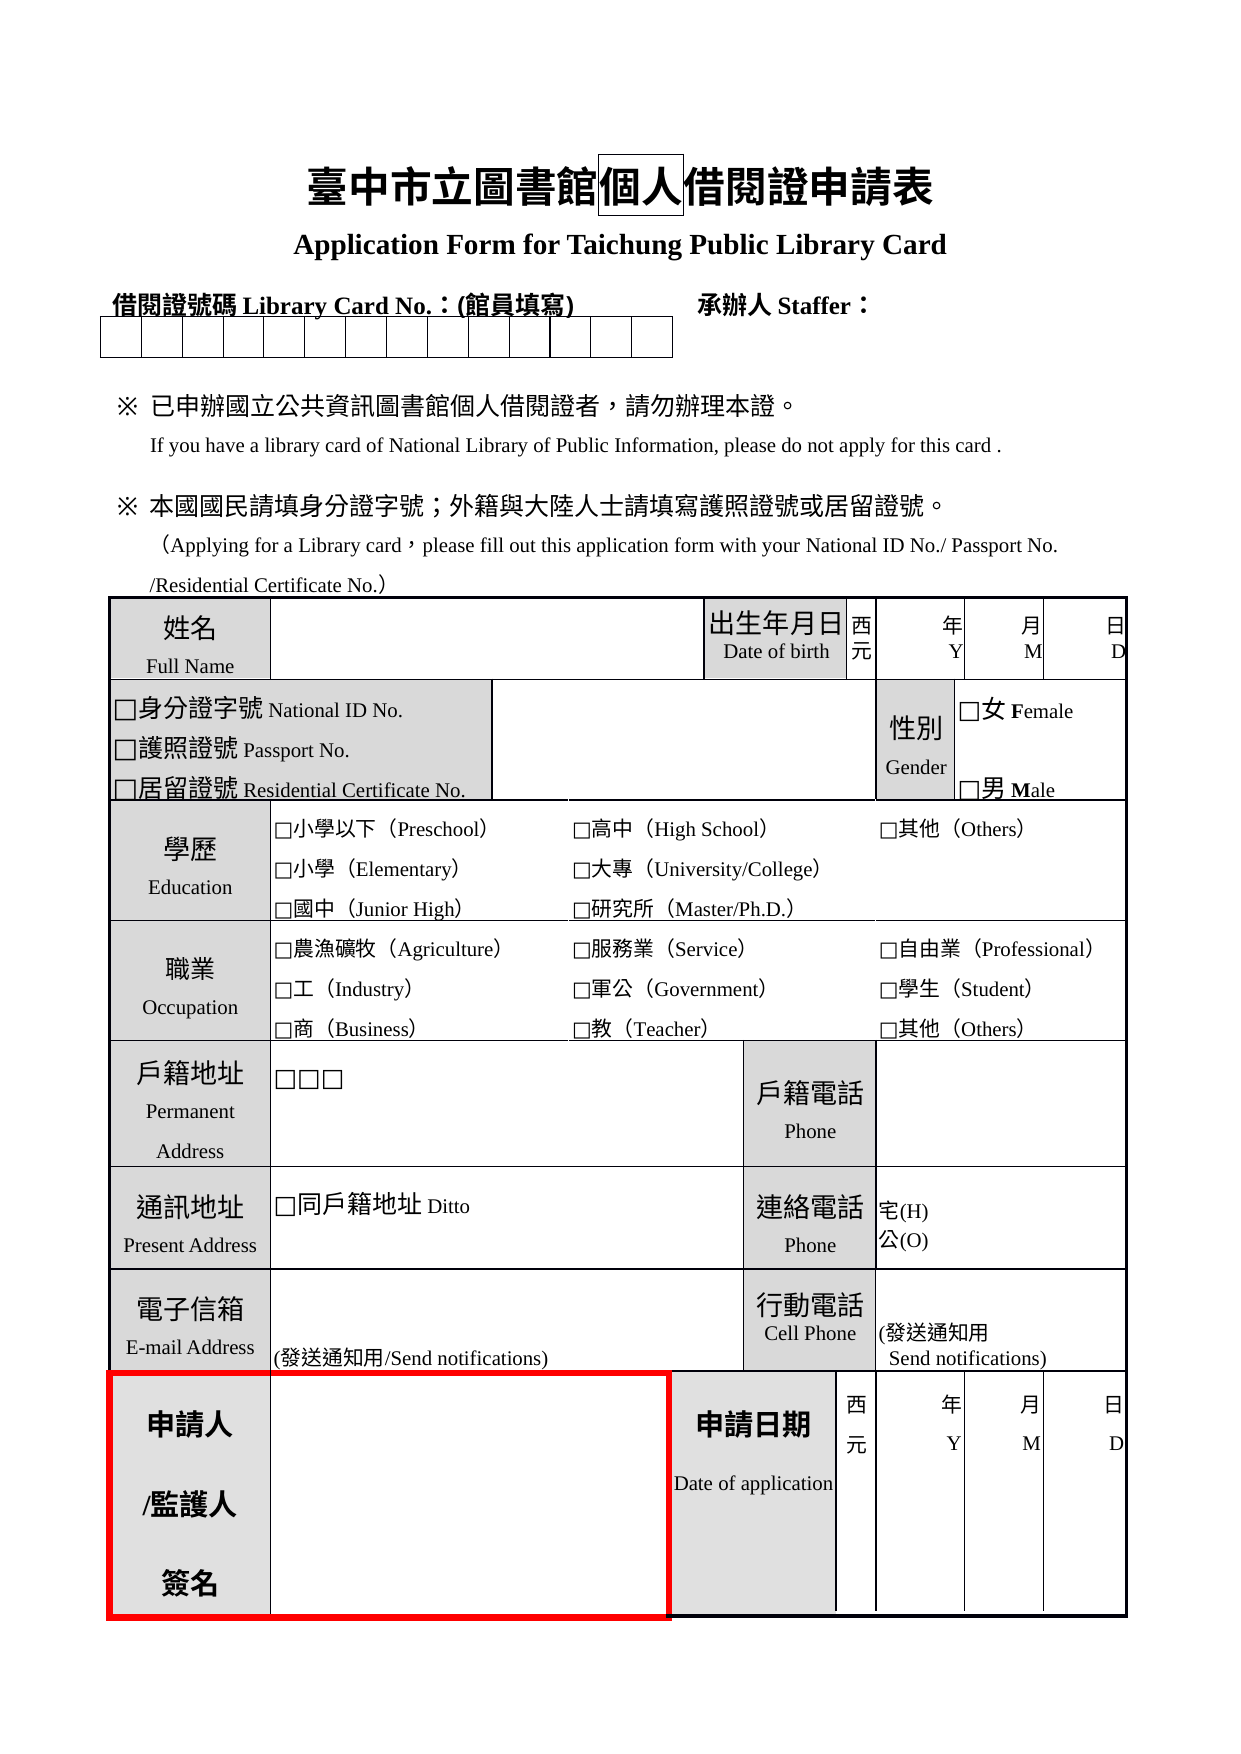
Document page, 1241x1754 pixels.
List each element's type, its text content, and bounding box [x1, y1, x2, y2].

table_header [551, 317, 590, 357]
list 本國國民請填身分證字號；外籍與大陸人士請填寫護照證號或居留證號。 （Applying for a Library card，please fill out this application form with your National ID No./ Passport No. /Residential Certificate No.） [112, 477, 1128, 596]
table_cell □農漁礦牧（Agriculture） □工（Industry） □商（Business） [271, 921, 568, 1040]
table_cell □□□ [271, 1041, 743, 1166]
table_cell 宅(H) 公(O) [877, 1167, 1125, 1268]
table_header [101, 317, 141, 357]
table_cell (發送通知用 Send notifications) [876, 1270, 1125, 1370]
table_cell 戶籍電話 Phone [744, 1041, 875, 1166]
table_cell 申請日期 Date of application [672, 1372, 835, 1376]
table_cell 性別 Gender [877, 680, 954, 799]
table_cell □服務業（Service） □軍公（Government） □教（Teacher） [569, 921, 875, 1040]
table_header [591, 317, 631, 357]
table_cell 日 D [1044, 1372, 1125, 1614]
table_cell 學歷 Education [111, 801, 270, 920]
table_cell □女Female □男Male [955, 680, 1125, 799]
table_cell □其他（Others） [876, 801, 1125, 920]
table_header [183, 317, 223, 357]
table_header [632, 317, 672, 357]
table_header 月 M [965, 599, 1043, 678]
table_header [264, 317, 304, 357]
table_cell 月 M [964, 1372, 1043, 1614]
table_cell (發送通知用/Send notifications) [271, 1270, 743, 1370]
table_cell [271, 1376, 666, 1614]
table_cell 行動電話 Cell Phone [744, 1270, 875, 1370]
table_cell [877, 1041, 1125, 1166]
table_cell 年 Y [876, 1372, 964, 1614]
table_cell □同戶籍地址Ditto [271, 1167, 743, 1268]
table_cell 申請人 /監護人 簽名 [113, 1376, 270, 1614]
text 借閱證號碼Library Card No.：(館員填寫) 承辦人Staffer： [112, 276, 1128, 316]
table_cell 電子信箱 E-mail Address [111, 1270, 270, 1370]
table_header [469, 317, 509, 357]
table_header [428, 317, 468, 357]
table_cell □高中（High School） □大專（University/College） □研究所（Master/Ph.D.） [569, 801, 875, 920]
table_header [224, 317, 263, 357]
table_header [142, 317, 182, 357]
text Application Form for Taichung Public Library Card [112, 217, 1128, 257]
table_cell □小學以下（Preschool） □小學（Elementary） □國中（Junior High） [271, 801, 568, 920]
table_header [387, 317, 427, 357]
table_header 日 D [1044, 599, 1125, 678]
table_header [271, 599, 703, 678]
table_header [510, 317, 549, 357]
table_header [305, 317, 345, 357]
table_cell 連絡電話 Phone [744, 1167, 875, 1268]
list 已申辦國立公共資訊圖書館個人借閱證者，請勿辦理本證。 If you have a library card of National Library of Public Information, please do not apply for this card . [112, 378, 1128, 457]
table_header 西元 [847, 599, 875, 678]
table_cell 戶籍地址 Permanent Address [111, 1041, 270, 1166]
table_cell □自由業（Professional） □學生（Student） □其他（Others） [876, 921, 1125, 1040]
table_cell 通訊地址 Present Address [111, 1167, 270, 1268]
table_header [346, 317, 386, 357]
table_cell 西元 [836, 1372, 876, 1614]
table_header 姓名 Full Name [111, 599, 270, 678]
table_header 年 Y [877, 599, 964, 678]
table_cell [493, 680, 875, 799]
table_header 出生年月日 Date of birth [705, 599, 846, 678]
text 臺中市立圖書館個人借閱證申請表 [112, 138, 1128, 217]
table_cell 職業 Occupation [111, 921, 270, 1040]
table_cell 申請日期 Date of application [672, 1456, 836, 1614]
